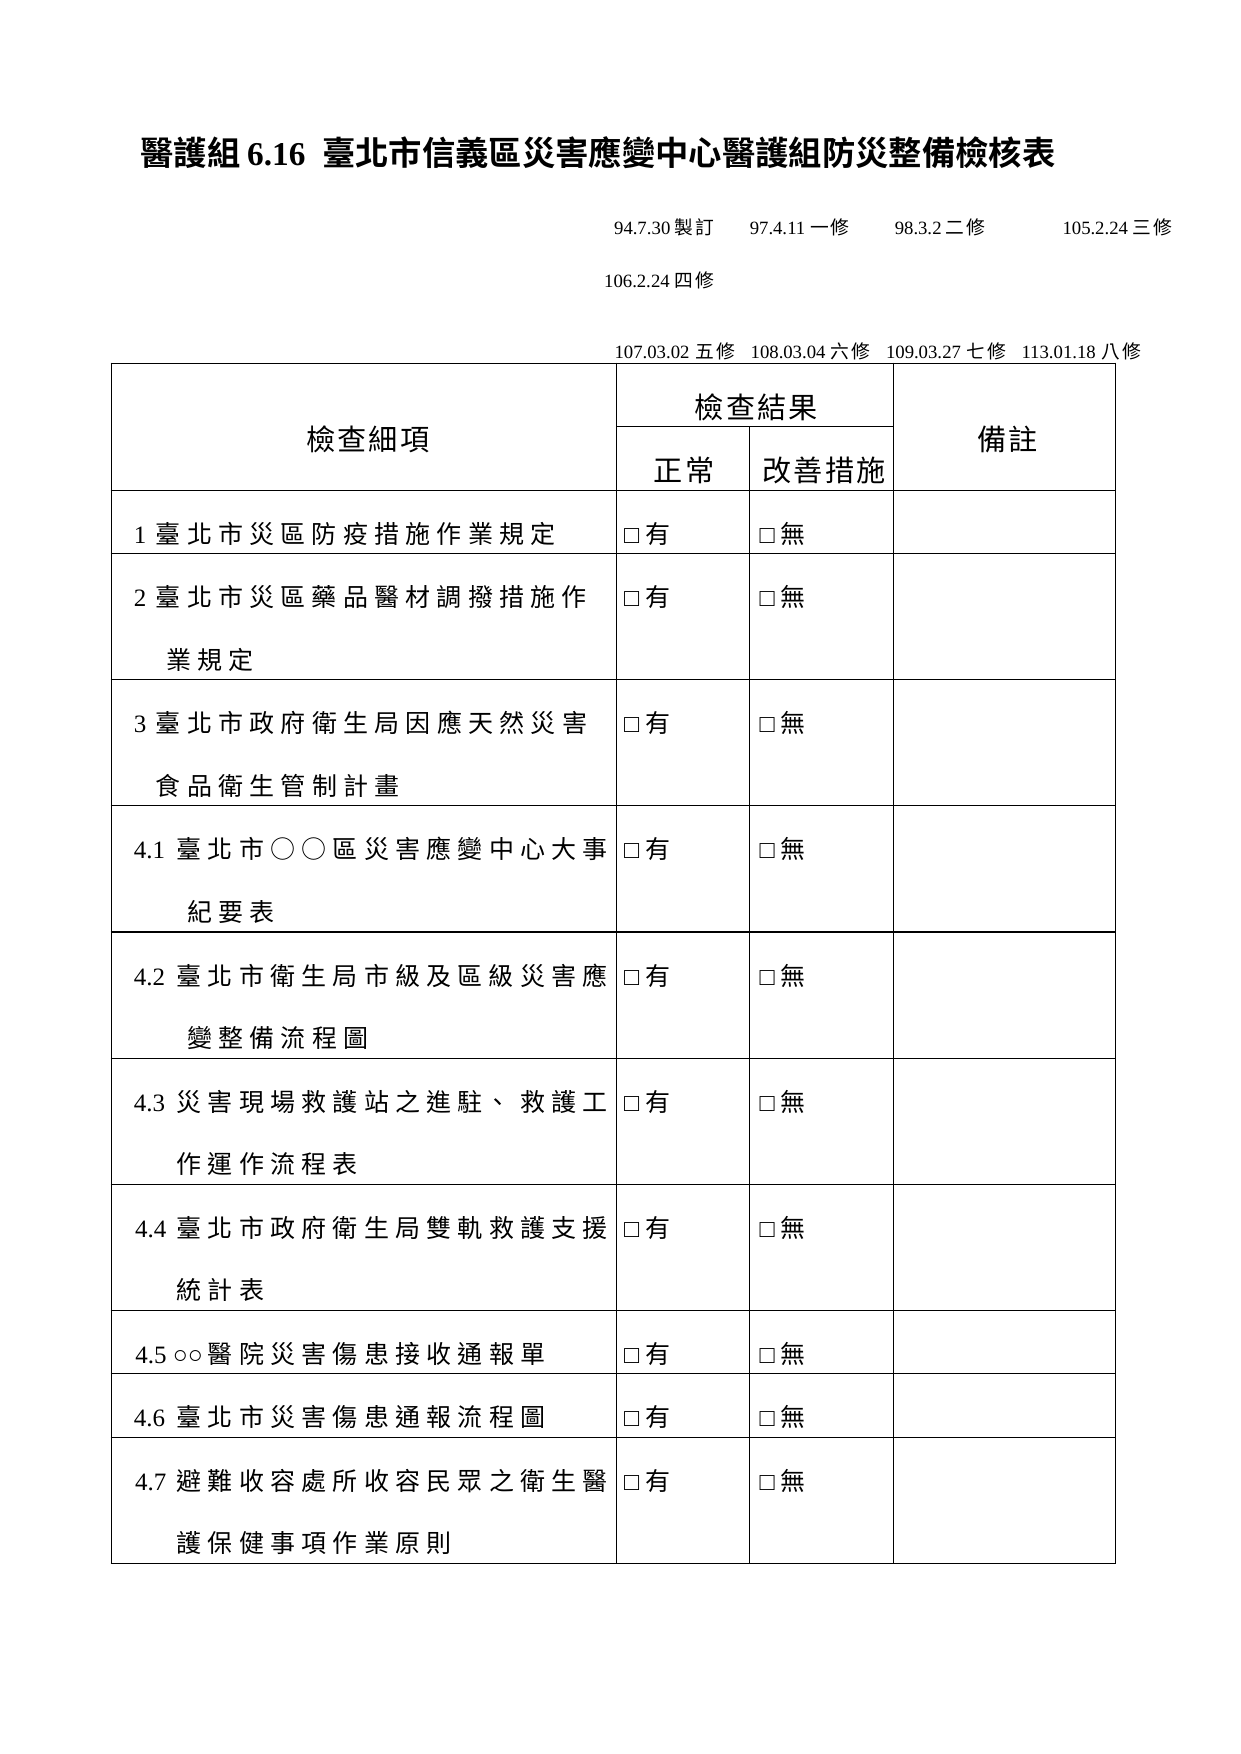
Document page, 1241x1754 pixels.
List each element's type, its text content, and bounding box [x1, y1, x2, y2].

table_cell 正常 [617, 427, 749, 490]
table_cell □有 [617, 680, 749, 805]
table_cell □有 [617, 1311, 749, 1373]
table_cell [894, 1311, 1115, 1373]
table_cell [894, 491, 1115, 553]
table_cell □無 [750, 806, 893, 931]
table_cell 1 臺北市災區防疫措施作業規定 [112, 491, 616, 553]
table_cell [894, 1059, 1115, 1183]
table_cell □無 [750, 1438, 893, 1563]
table_cell □無 [750, 554, 893, 679]
table_cell [894, 806, 1115, 931]
table_cell □有 [617, 1185, 749, 1309]
table_cell [894, 1438, 1115, 1563]
table_cell 4.5 ○○醫院災害傷患接收通報單 [112, 1311, 616, 1373]
table_cell 改善措施 [750, 427, 893, 490]
table_cell □無 [750, 933, 893, 1057]
table_cell 4.6 臺北市災害傷患通報流程圖 [112, 1374, 616, 1437]
table_cell □有 [617, 806, 749, 931]
table_cell □無 [750, 680, 893, 805]
table_cell □無 [750, 1185, 893, 1309]
text 107.03.02五修 108.03.04六修 109.03.27七修 113.01.18八修 [599, 300, 1188, 363]
table_cell □有 [617, 1438, 749, 1563]
table_cell [894, 680, 1115, 805]
table_cell □無 [750, 1374, 893, 1437]
table_cell □有 [617, 1374, 749, 1437]
table_cell □無 [750, 1311, 893, 1373]
table_cell 4.4 臺北市政府衛生局雙軌救護支援統計表 [112, 1185, 616, 1309]
table_cell 4.2 臺北市衛生局市級及區級災害應變整備流程圖 [112, 933, 616, 1057]
text 醫護組6.16 臺北市信義區災害應變中心醫護組防災整備檢核表 [53, 127, 1188, 175]
table_cell 4.1 臺北市○○區災害應變中心大事紀要表 [112, 806, 616, 931]
text 94.7.30製訂 97.4.11一修 98.3.2二修 105.2.24三修 106.2.24四修 [599, 175, 1174, 300]
table_cell [894, 1374, 1115, 1437]
table_header 檢查結果 [617, 364, 893, 426]
table_cell [894, 1185, 1115, 1309]
table_header 備註 [894, 364, 1115, 490]
table_cell 2 臺北市災區藥品醫材調撥措施作業規定 [112, 554, 616, 679]
table_cell 4.3 災害現場救護站之進駐、救護工作運作流程表 [112, 1059, 616, 1183]
table_cell 4.7 避難收容處所收容民眾之衛生醫護保健事項作業原則 [112, 1438, 616, 1563]
table_cell □有 [617, 554, 749, 679]
table_cell □有 [617, 1059, 749, 1183]
table_cell □無 [750, 1059, 893, 1183]
table_header 檢查細項 [112, 364, 616, 490]
table_cell [894, 554, 1115, 679]
table_cell 3 臺北市政府衛生局因應天然災害食品衛生管制計畫 [112, 680, 616, 805]
table_cell □無 [750, 491, 893, 553]
table_cell □有 [617, 491, 749, 553]
table_cell □有 [617, 933, 749, 1057]
table_cell [894, 933, 1115, 1057]
